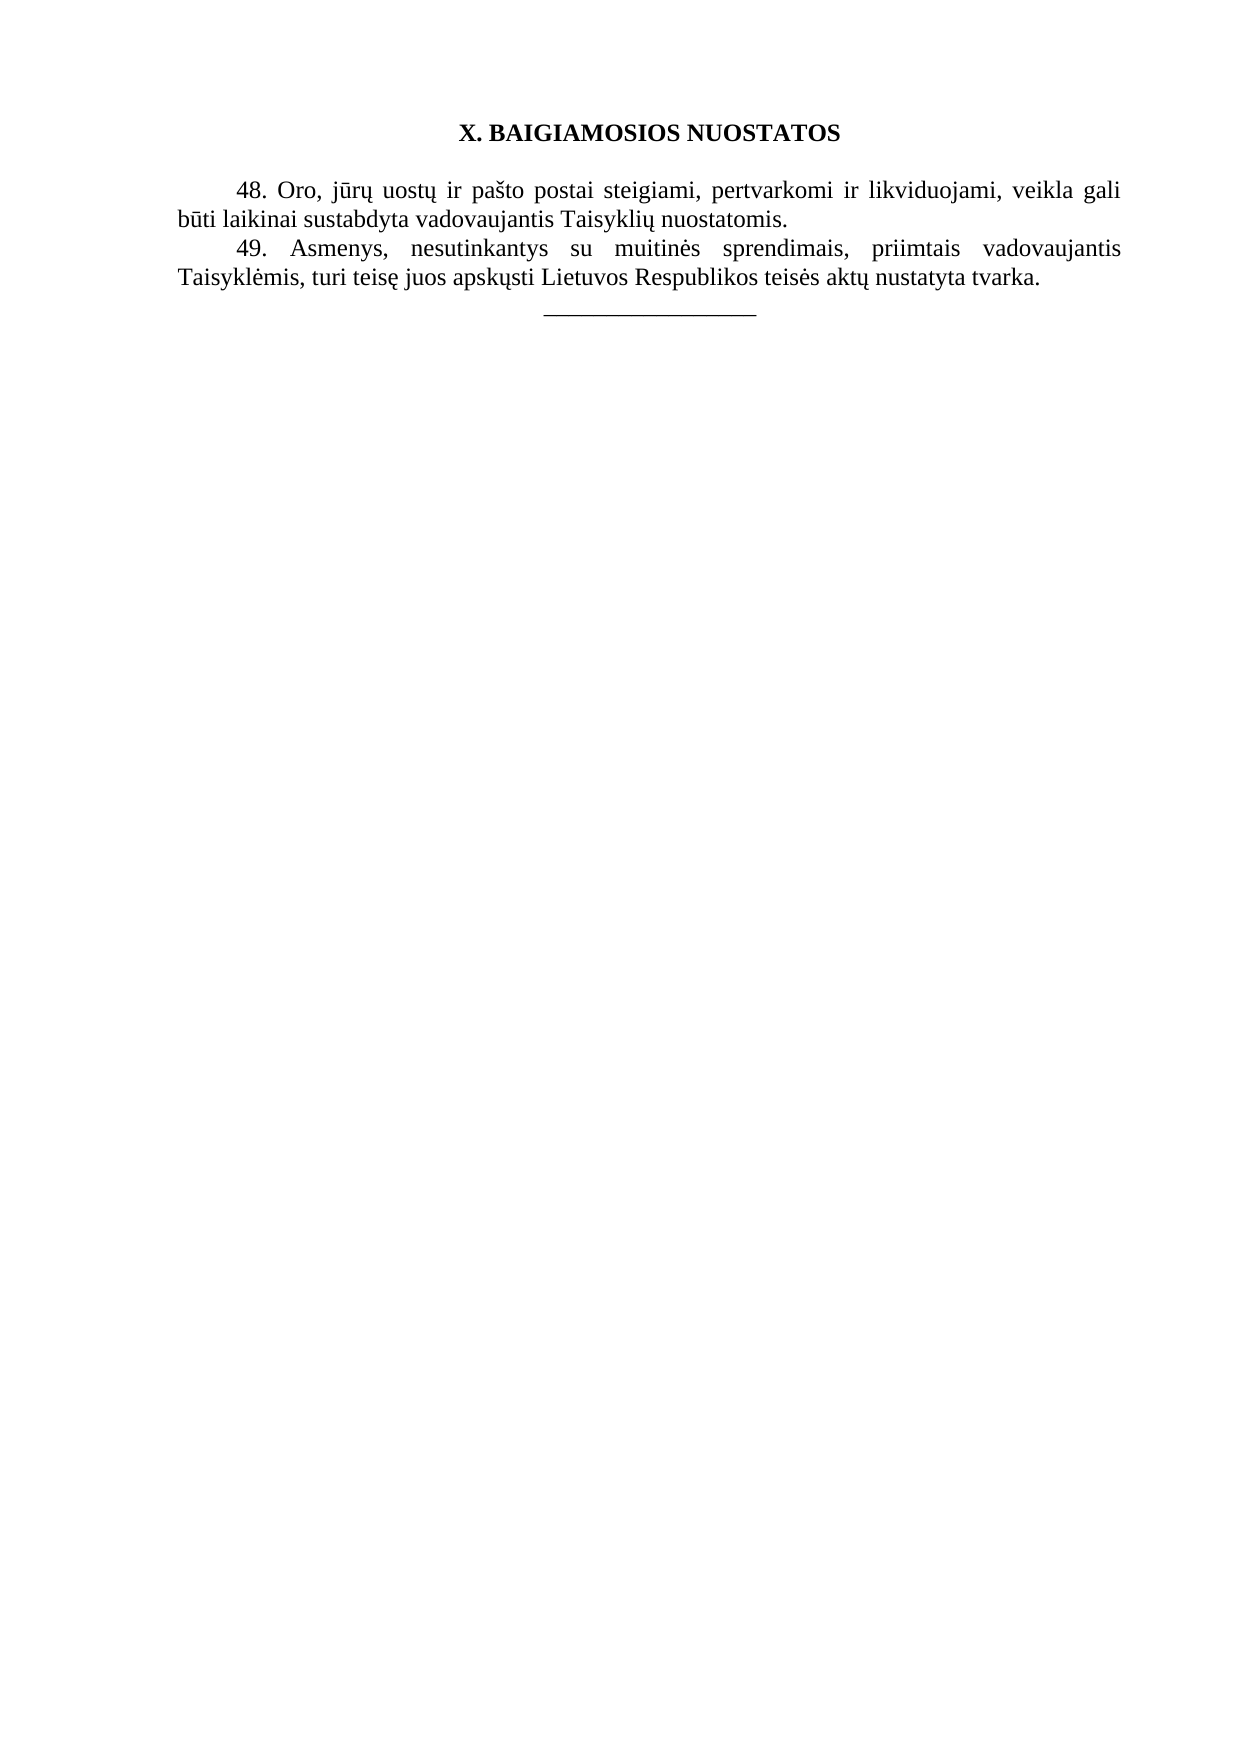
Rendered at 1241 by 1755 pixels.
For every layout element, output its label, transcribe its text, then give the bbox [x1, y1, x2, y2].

text X. BAIGIAMOSIOS NUOSTATOS [177, 118, 1122, 147]
text 48. Oro, jūrų uostų ir pašto postai steigiami, pertvarkomi ir likviduojami, veikla gali būti laikinai sustabdyta vadovaujantis Taisyklių nuostatomis. [177, 176, 1122, 233]
text 49. Asmenys, nesutinkantys su muitinės sprendimais, priimtais vadovaujantis Taisyklėmis, turi teisę juos apskųsti Lietuvos Respublikos teisės aktų nustatyta tvarka. [177, 233, 1122, 291]
text _________________ [177, 291, 1122, 319]
